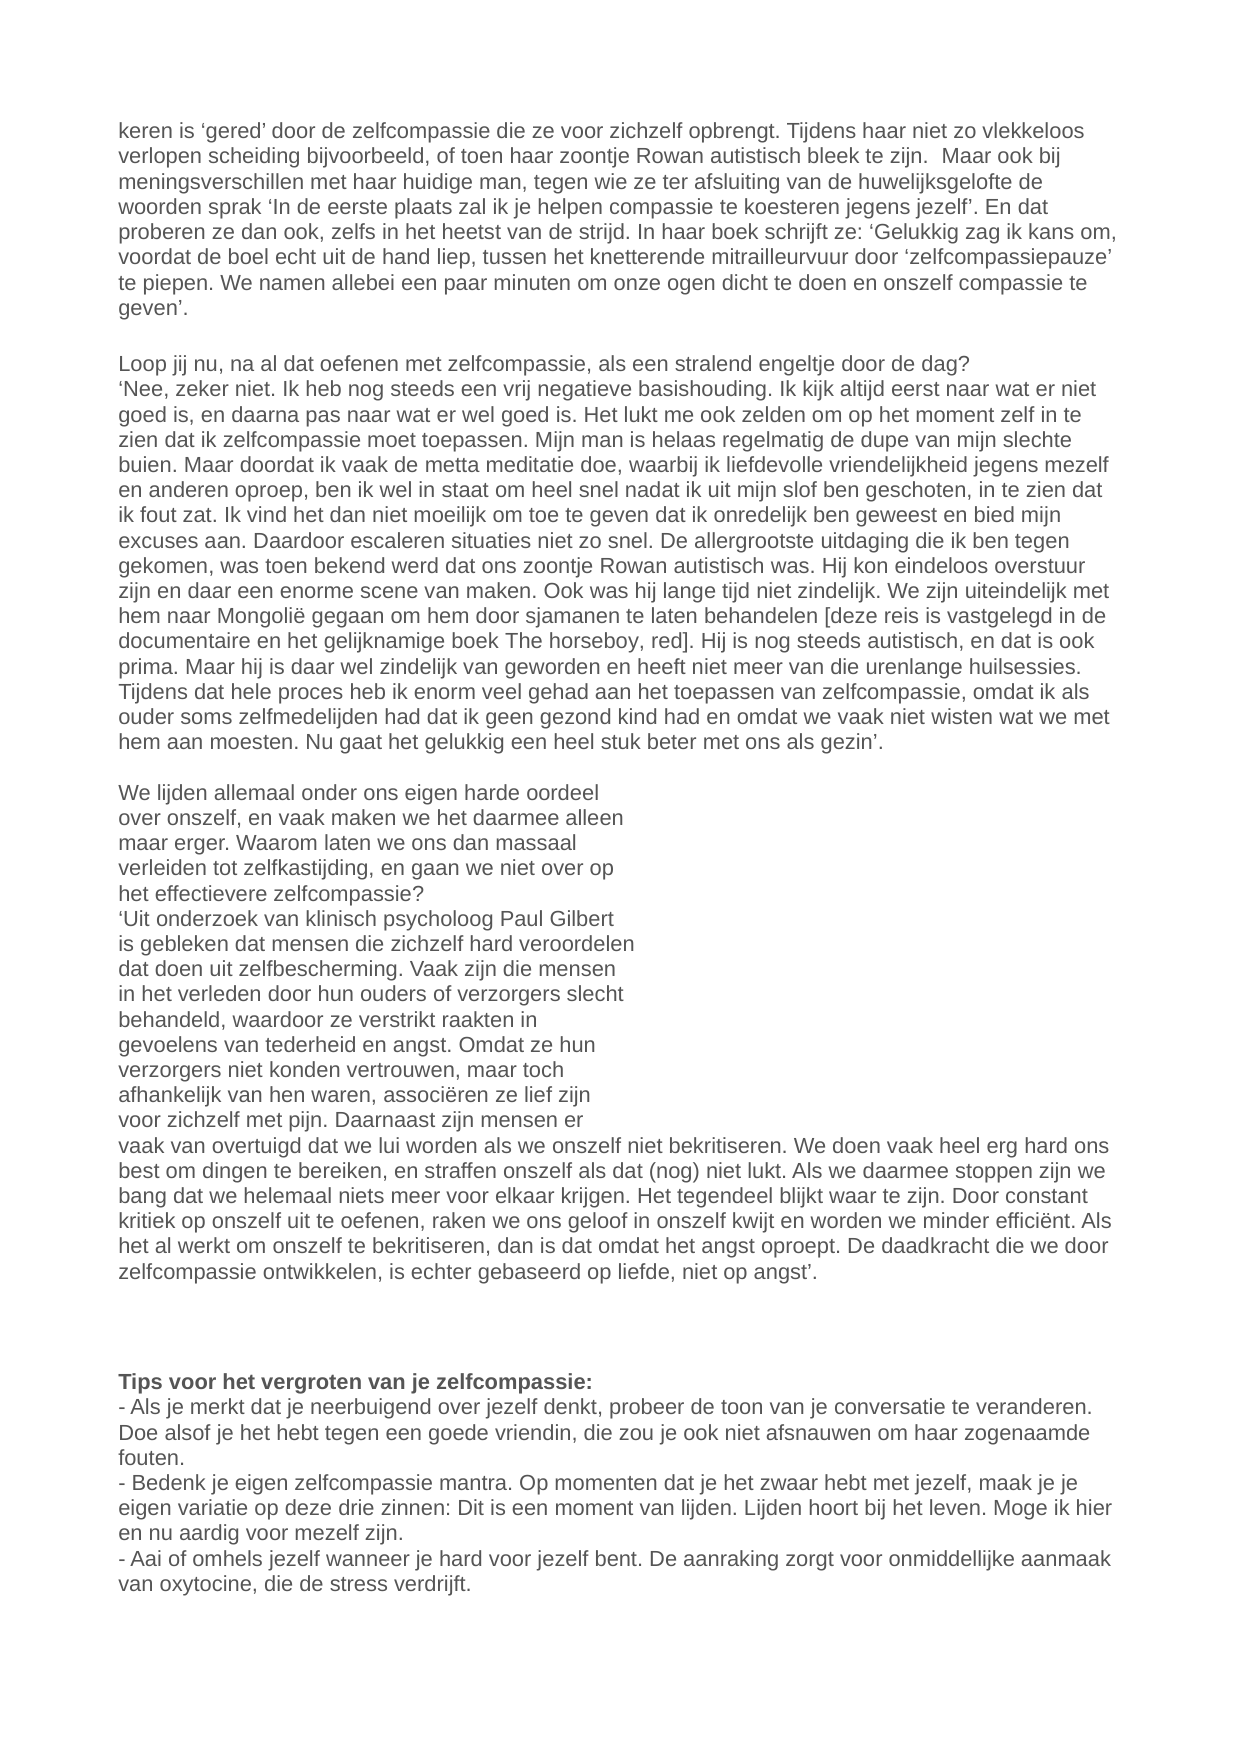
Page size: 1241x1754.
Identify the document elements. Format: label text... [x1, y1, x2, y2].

text Loop jij nu, na al dat oefenen met zelfcompassie, als een stralend engeltje door de dag? ‘Nee, zeker niet. Ik heb nog steeds een vrij negatieve basishouding. Ik kijk altijd eerst naar wat er niet goed is, en daarna pas naar wat er wel goed is. Het lukt me ook zelden om op het moment zelf in te zien dat ik zelfcompassie moet toepassen. Mijn man is helaas regelmatig de dupe van mijn slechte buien. Maar doordat ik vaak de metta meditatie doe, waarbij ik liefdevolle vriendelijkheid jegens mezelf en anderen oproep, ben ik wel in staat om heel snel nadat ik uit mijn slof ben geschoten, in te zien dat ik fout zat. Ik vind het dan niet moeilijk om toe te geven dat ik onredelijk ben geweest en bied mijn excuses aan. Daardoor escaleren situaties niet zo snel. De allergrootste uitdaging die ik ben tegen gekomen, was toen bekend werd dat ons zoontje Rowan autistisch was. Hij kon eindeloos overstuur zijn en daar een enorme scene van maken. Ook was hij lange tijd niet zindelijk. We zijn uiteindelijk met hem naar Mongolië gegaan om hem door sjamanen te laten behandelen [deze reis is vastgelegd in de documentaire en het gelijknamige boek The horseboy, red]. Hij is nog steeds autistisch, en dat is ook prima. Maar hij is daar wel zindelijk van geworden en heeft niet meer van die urenlange huilsessies. Tijdens dat hele proces heb ik enorm veel gehad aan het toepassen van zelfcompassie, omdat ik als ouder soms zelfmedelijden had dat ik geen gezond kind had en omdat we vaak niet wisten wat we met hem aan moesten. Nu gaat het gelukkig een heel stuk beter met ons als gezin’. We lijden allemaal onder ons eigen harde oordeel over onszelf, en vaak maken we het daarmee alleen maar erger. Waarom laten we ons dan massaal verleiden tot zelfkastijding, en gaan we niet over op het effectievere zelfcompassie? ‘Uit onderzoek van klinisch psycholoog Paul Gilbert is gebleken dat mensen die zichzelf hard veroordelen dat doen uit zelfbescherming. Vaak zijn die mensen in het verleden door hun ouders of verzorgers slecht behandeld, waardoor ze verstrikt raakten in gevoelens van tederheid en angst. Omdat ze hun verzorgers niet konden vertrouwen, maar toch afhankelijk van hen waren, associëren ze lief zijn voor zichzelf met pijn. Daarnaast zijn mensen er vaak van overtuigd dat we lui worden als we onszelf niet bekritiseren. We doen vaak heel erg hard ons best om dingen te bereiken, en straffen onszelf als dat (nog) niet lukt. Als we daarmee stoppen zijn we bang dat we helemaal niets meer voor elkaar krijgen. Het tegendeel blijkt waar te zijn. Door constant kritiek op onszelf uit te oefenen, raken we ons geloof in onszelf kwijt en worden we minder efficiënt. Als het al werkt om onszelf te bekritiseren, dan is dat omdat het angst oproept. De daadkracht die we door zelfcompassie ontwikkelen, is echter gebaseerd op liefde, niet op angst’. [118, 351, 1122, 1338]
text keren is ‘gered’ door de zelfcompassie die ze voor zichzelf opbrengt. Tijdens haar niet zo vlekkeloos verlopen scheiding bijvoorbeeld, of toen haar zoontje Rowan autistisch bleek te zijn. Maar ook bij meningsverschillen met haar huidige man, tegen wie ze ter afsluiting van de huwelijksgelofte de woorden sprak ‘In de eerste plaats zal ik je helpen compassie te koesteren jegens jezelf’. En dat proberen ze dan ook, zelfs in het heetst van de strijd. In haar boek schrijft ze: ‘Gelukkig zag ik kans om, voordat de boel echt uit de hand liep, tussen het knetterende mitrailleurvuur door ‘zelfcompassiepauze’ te piepen. We namen allebei een paar minuten om onze ogen dicht te doen en onszelf compassie te geven’. [118, 118, 1122, 320]
text Tips voor het vergroten van je zelfcompassie: - Als je merkt dat je neerbuigend over jezelf denkt, probeer de toon van je conversatie te veranderen. Doe alsof je het hebt tegen een goede vriendin, die zou je ook niet afsnauwen om haar zogenaamde fouten. - Bedenk je eigen zelfcompassie mantra. Op momenten dat je het zwaar hebt met jezelf, maak je je eigen variatie op deze drie zinnen: Dit is een moment van lijden. Lijden hoort bij het leven. Moge ik hier en nu aardig voor mezelf zijn. - Aai of omhels jezelf wanneer je hard voor jezelf bent. De aanraking zorgt voor onmiddellijke aanmaak van oxytocine, die de stress verdrijft. [118, 1369, 1122, 1624]
